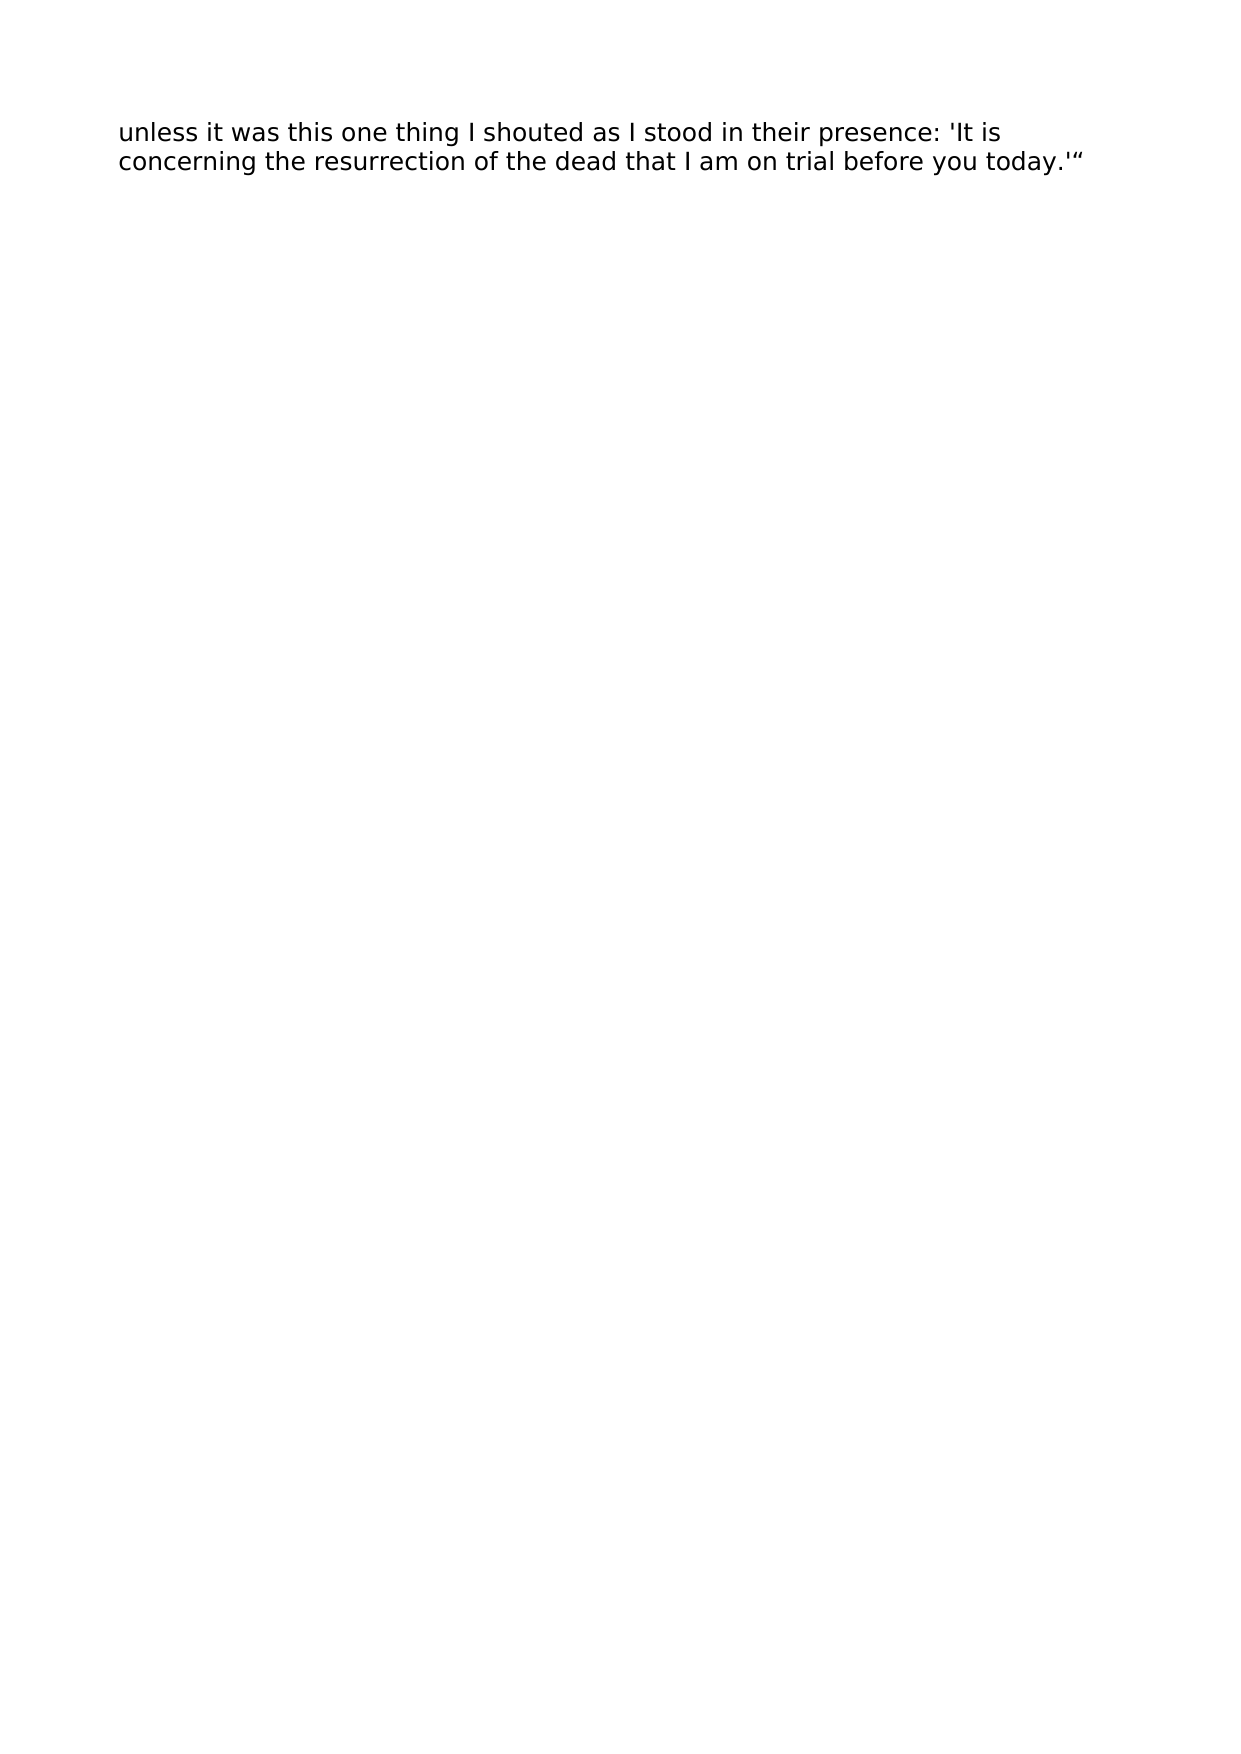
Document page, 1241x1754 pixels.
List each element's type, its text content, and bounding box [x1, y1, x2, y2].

text unless it was this one thing I shouted as I stood in their presence: 'It is concerning the resurrection of the dead that I am on trial before you today.'“ [118, 118, 1122, 176]
